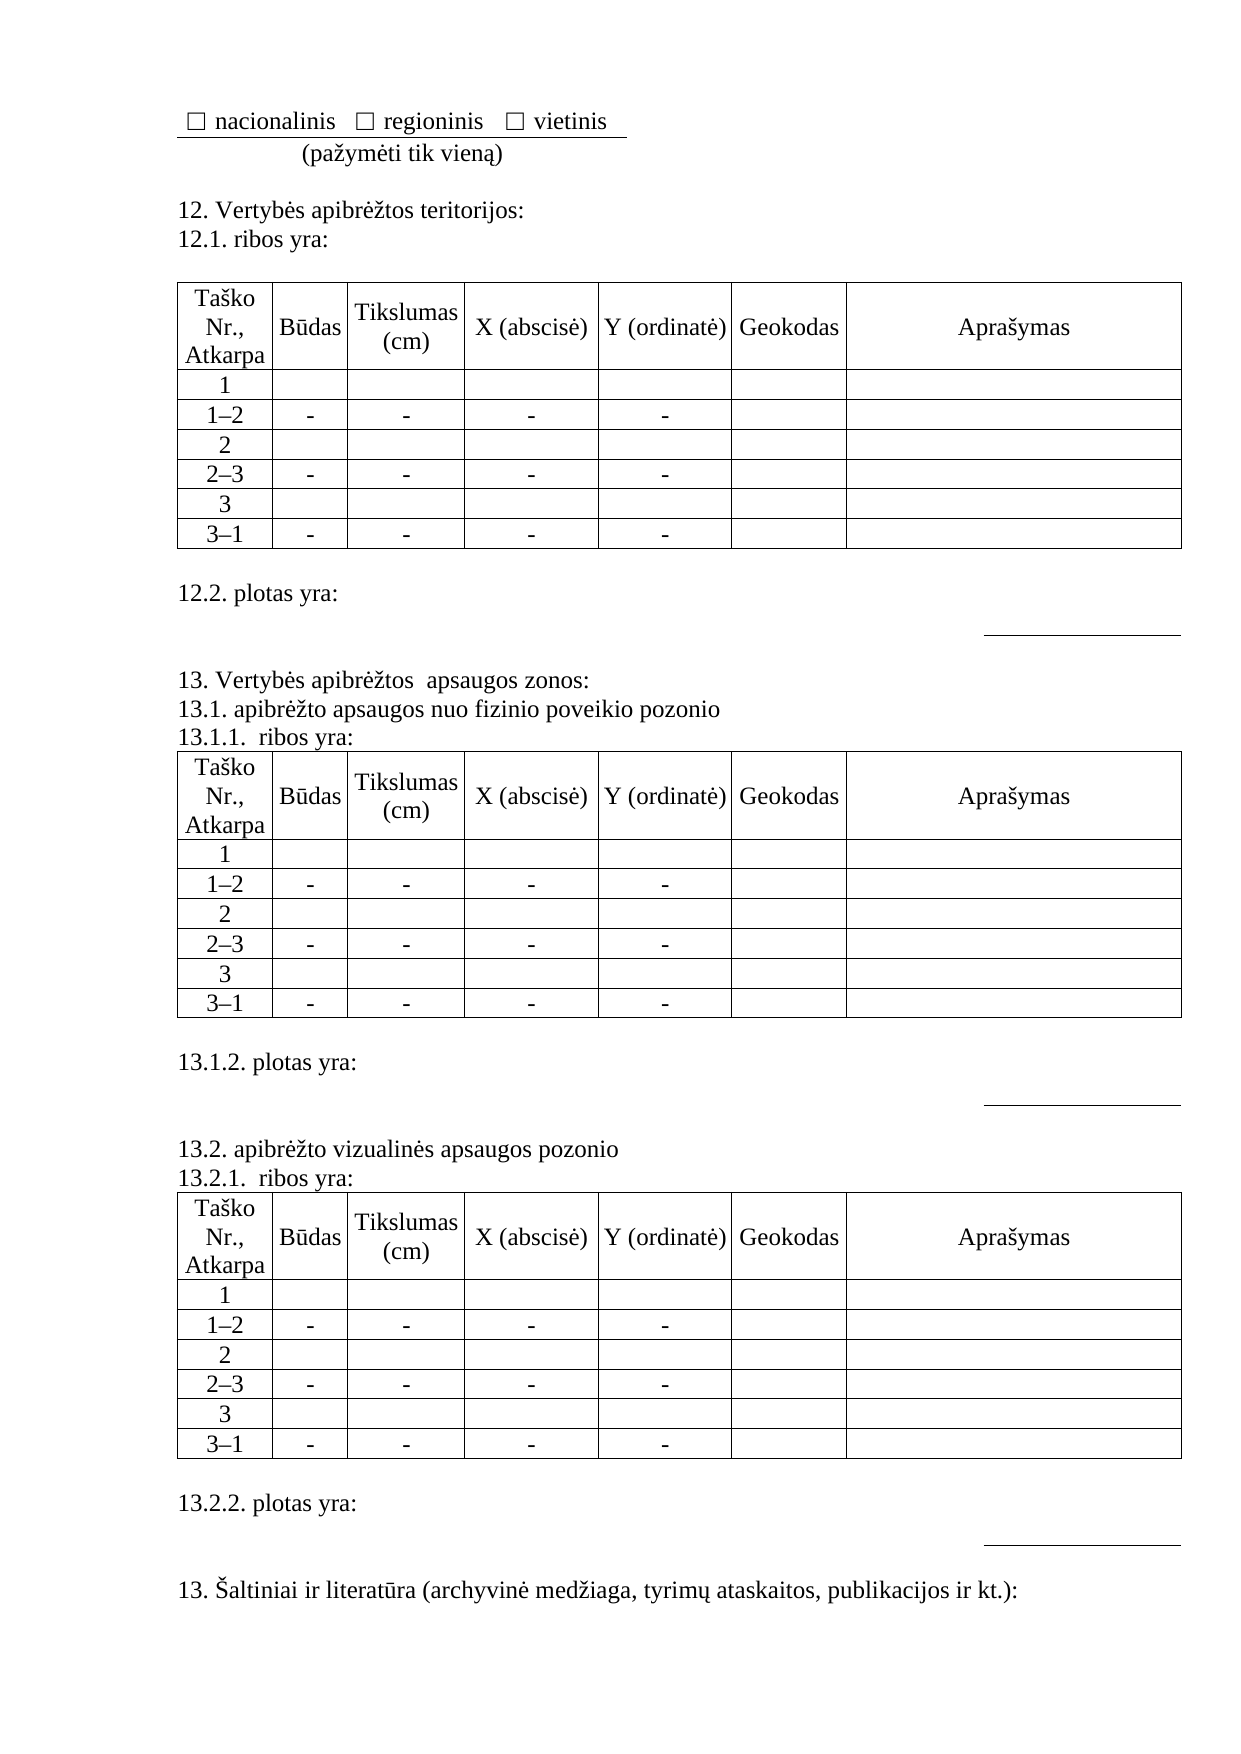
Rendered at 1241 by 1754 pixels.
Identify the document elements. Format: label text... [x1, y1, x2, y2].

table_cell [599, 489, 731, 518]
table_header Tikslumas (cm) [348, 752, 464, 838]
table_cell [348, 1399, 464, 1428]
table_cell [847, 929, 1181, 958]
table_cell [599, 840, 731, 868]
table_header □ [496, 104, 533, 137]
table_header [984, 606, 1181, 635]
table_cell [465, 840, 598, 868]
table_cell - [465, 1310, 598, 1339]
table_cell - [348, 929, 464, 958]
table_cell 1–2 [178, 400, 272, 429]
table_header Y (ordinatė) [599, 752, 731, 838]
table_cell [599, 899, 731, 928]
text 12.2. plotas yra: [177, 578, 1181, 606]
table_cell - [273, 869, 347, 898]
table_cell [465, 1340, 598, 1368]
table_cell 2–3 [178, 460, 272, 488]
table_cell [348, 899, 464, 928]
table_cell - [599, 1310, 731, 1339]
table_cell 1–2 [178, 1310, 272, 1339]
table_cell - [465, 1429, 598, 1458]
table_cell [465, 1280, 598, 1309]
table_cell - [348, 460, 464, 488]
table_cell - [465, 519, 598, 548]
table_cell 1 [178, 370, 272, 399]
table_cell [732, 489, 846, 518]
table_cell [465, 959, 598, 987]
table_cell - [465, 989, 598, 1017]
text 13. Šaltiniai ir literatūra (archyvinė medžiaga, tyrimų ataskaitos, publikacijos ir kt.): [177, 1575, 1181, 1604]
table_cell - [465, 869, 598, 898]
table_cell - [599, 1429, 731, 1458]
table_cell - [465, 1370, 598, 1398]
table_cell [847, 840, 1181, 868]
table_header [177, 1516, 983, 1545]
table_header regioninis [384, 104, 496, 137]
table_cell [348, 489, 464, 518]
table_cell [847, 519, 1181, 548]
table_cell - [273, 400, 347, 429]
table_header Būdas [273, 1193, 347, 1279]
table_cell - [348, 1310, 464, 1339]
text 13.1. apibrėžto apsaugos nuo fizinio poveikio pozonio [177, 694, 1181, 722]
table_cell [348, 1280, 464, 1309]
table_header Taško Nr., Atkarpa [178, 752, 272, 838]
table_header X (abscisė) [465, 752, 598, 838]
table_cell 2 [178, 1340, 272, 1368]
text 13.1.2. plotas yra: [177, 1047, 1181, 1076]
text 13. Vertybės apibrėžtos apsaugos zonos: [177, 665, 1181, 694]
table_cell - [273, 989, 347, 1017]
table_cell [847, 989, 1181, 1017]
table_cell [847, 899, 1181, 928]
table_cell - [348, 989, 464, 1017]
table_cell [732, 1399, 846, 1428]
table_cell [847, 1280, 1181, 1309]
table_cell [273, 959, 347, 987]
table_cell [732, 959, 846, 987]
table_cell [732, 370, 846, 399]
table_cell - [273, 1310, 347, 1339]
table_cell - [348, 869, 464, 898]
table_cell 1 [178, 1280, 272, 1309]
table_cell [847, 1310, 1181, 1339]
table_cell [732, 989, 846, 1017]
table_cell [847, 370, 1181, 399]
table_cell [599, 959, 731, 987]
table_cell [599, 370, 731, 399]
table_cell [847, 460, 1181, 488]
text 13.2. apibrėžto vizualinės apsaugos pozonio [177, 1134, 1181, 1163]
table_cell [847, 959, 1181, 987]
table_header Tikslumas (cm) [348, 1193, 464, 1279]
table_cell - [465, 400, 598, 429]
table_cell [732, 1310, 846, 1339]
table_header Geokodas [732, 752, 846, 838]
table_cell - [599, 869, 731, 898]
table_cell [732, 1340, 846, 1368]
table_cell [348, 430, 464, 458]
table_header □ [177, 104, 215, 137]
table_cell [847, 400, 1181, 429]
table_cell [599, 1280, 731, 1309]
table_cell [348, 1340, 464, 1368]
table_header [177, 1076, 983, 1104]
table_cell - [273, 1429, 347, 1458]
table_cell [732, 460, 846, 488]
table_cell [348, 370, 464, 399]
table_header Būdas [273, 283, 347, 369]
table_cell [465, 370, 598, 399]
table_cell - [599, 460, 731, 488]
table_cell 3–1 [178, 989, 272, 1017]
table_header Y (ordinatė) [599, 283, 731, 369]
table_header Y (ordinatė) [599, 1193, 731, 1279]
table_cell [732, 430, 846, 458]
table_header [984, 1516, 1181, 1545]
table_cell 3–1 [178, 519, 272, 548]
table_cell [732, 869, 846, 898]
table_cell 3 [178, 959, 272, 987]
table_cell - [273, 460, 347, 488]
table_header X (abscisė) [465, 1193, 598, 1279]
table_cell [847, 1370, 1181, 1398]
table_cell 3–1 [178, 1429, 272, 1458]
text 13.2.2. plotas yra: [177, 1488, 1181, 1516]
table_cell 2–3 [178, 1370, 272, 1398]
table_cell [273, 1280, 347, 1309]
table_header Taško Nr., Atkarpa [178, 283, 272, 369]
table_header nacionalinis [215, 104, 346, 137]
table_cell 2 [178, 430, 272, 458]
table_cell [599, 430, 731, 458]
table_cell [348, 959, 464, 987]
table_cell - [348, 1370, 464, 1398]
table_cell [273, 370, 347, 399]
text 13.2.1. ribos yra: [177, 1163, 1181, 1192]
table_cell - [348, 519, 464, 548]
table_cell [273, 430, 347, 458]
table_cell [465, 1399, 598, 1428]
table_cell [273, 489, 347, 518]
table_cell - [273, 519, 347, 548]
table_cell 1–2 [178, 869, 272, 898]
text 13.1.1. ribos yra: [177, 722, 1181, 751]
table_cell - [599, 989, 731, 1017]
table_cell [465, 430, 598, 458]
table_cell 2 [178, 899, 272, 928]
table_cell [847, 489, 1181, 518]
table_header Taško Nr., Atkarpa [178, 1193, 272, 1279]
table_cell - [599, 400, 731, 429]
table_cell [273, 1340, 347, 1368]
table_cell [847, 1429, 1181, 1458]
table_cell - [273, 1370, 347, 1398]
table_cell - [273, 929, 347, 958]
table_cell - [348, 1429, 464, 1458]
table_cell [847, 869, 1181, 898]
table_cell [732, 1370, 846, 1398]
text 12.1. ribos yra: [177, 224, 1181, 253]
table_header Būdas [273, 752, 347, 838]
table_header vietinis [534, 104, 627, 137]
table_cell [599, 1399, 731, 1428]
table_cell - [465, 929, 598, 958]
table_cell [273, 1399, 347, 1428]
table_cell [732, 899, 846, 928]
table_cell (pažymėti tik vieną) [177, 138, 627, 167]
table_header Aprašymas [847, 283, 1181, 369]
table_header Tikslumas (cm) [348, 283, 464, 369]
table_cell 2–3 [178, 929, 272, 958]
table_cell [465, 489, 598, 518]
table_header Geokodas [732, 283, 846, 369]
table_cell [732, 1280, 846, 1309]
table_header [984, 1076, 1181, 1104]
table_cell 3 [178, 1399, 272, 1428]
table_cell [732, 1429, 846, 1458]
table_cell [465, 899, 598, 928]
table_cell - [599, 1370, 731, 1398]
table_header Aprašymas [847, 752, 1181, 838]
table_cell 1 [178, 840, 272, 868]
table_cell 3 [178, 489, 272, 518]
table_header Geokodas [732, 1193, 846, 1279]
table_cell [273, 899, 347, 928]
table_cell [847, 1340, 1181, 1368]
table_cell [847, 430, 1181, 458]
table_header [177, 606, 983, 635]
table_header Aprašymas [847, 1193, 1181, 1279]
table_cell [348, 840, 464, 868]
table_cell [732, 400, 846, 429]
table_cell - [599, 929, 731, 958]
table_cell [732, 929, 846, 958]
table_cell - [599, 519, 731, 548]
table_header □ [346, 104, 383, 137]
table_cell [273, 840, 347, 868]
table_cell [847, 1399, 1181, 1428]
table_header X (abscisė) [465, 283, 598, 369]
text 12. Vertybės apibrėžtos teritorijos: [177, 196, 1181, 224]
table_cell - [348, 400, 464, 429]
table_cell [732, 519, 846, 548]
table_cell - [465, 460, 598, 488]
table_cell [732, 840, 846, 868]
table_cell [599, 1340, 731, 1368]
